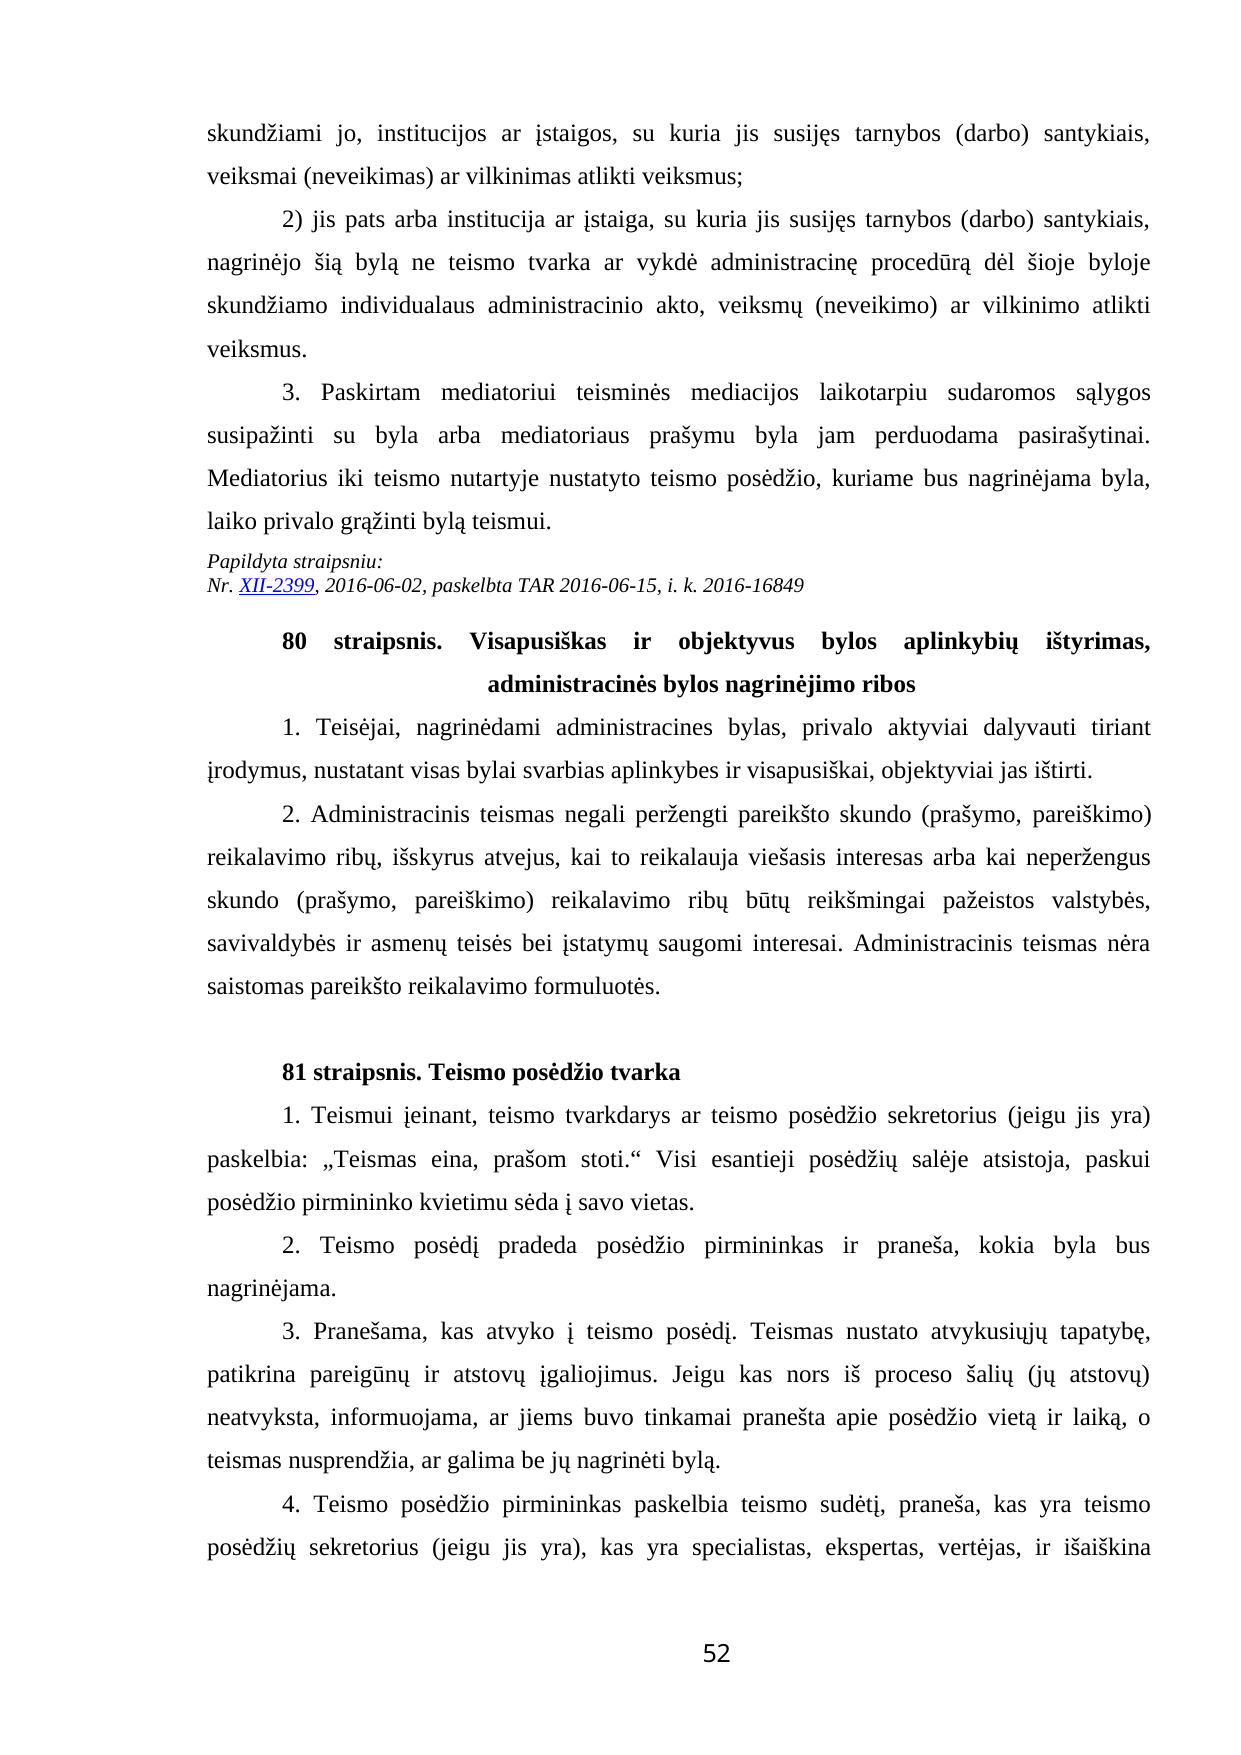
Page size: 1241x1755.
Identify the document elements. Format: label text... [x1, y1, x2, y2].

text 1. Teisėjai, nagrinėdami administracines bylas, privalo aktyviai dalyvauti tiriant įrodymus, nustatant visas bylai svarbias aplinkybes ir visapusiškai, objektyviai jas ištirti. [207, 712, 1152, 784]
text 1. Teismui įeinant, teismo tvarkdarys ar teismo posėdžio sekretorius (jeigu jis yra) paskelbia: „Teismas eina, prašom stoti.“ Visi esantieji posėdžių salėje atsistoja, paskui posėdžio pirmininko kvietimu sėda į savo vietas. [207, 1101, 1152, 1216]
text 3. Paskirtam mediatoriui teisminės mediacijos laikotarpiu sudaromos sąlygos susipažinti su byla arba mediatoriaus prašymu byla jam perduodama pasirašytinai. Mediatorius iki teismo nutartyje nustatyto teismo posėdžio, kuriame bus nagrinėjama byla, laiko privalo grąžinti bylą teismui. [207, 377, 1152, 535]
text 2) jis pats arba institucija ar įstaiga, su kuria jis susijęs tarnybos (darbo) santykiais, nagrinėjo šią bylą ne teismo tvarka ar vykdė administracinę procedūrą dėl šioje byloje skundžiamo individualaus administracinio akto, veiksmų (neveikimo) ar vilkinimo atlikti veiksmus. [207, 204, 1152, 362]
text 3. Pranešama, kas atvyko į teismo posėdį. Teismas nustato atvykusiųjų tapatybę, patikrina pareigūnų ir atstovų įgaliojimus. Jeigu kas nors iš proceso šalių (jų atstovų) neatvyksta, informuojama, ar jiems buvo tinkamai pranešta apie posėdžio vietą ir laiką, o teismas nusprendžia, ar galima be jų nagrinėti bylą. [207, 1316, 1152, 1474]
text skundžiami jo, institucijos ar įstaigos, su kuria jis susijęs tarnybos (darbo) santykiais, veiksmai (neveikimas) ar vilkinimas atlikti veiksmus; [207, 118, 1152, 190]
text Papildyta straipsniu: [207, 549, 1152, 573]
text 2. Administracinis teismas negali peržengti pareikšto skundo (prašymo, pareiškimo) reikalavimo ribų, išskyrus atvejus, kai to reikalauja viešasis interesas arba kai neperžengus skundo (prašymo, pareiškimo) reikalavimo ribų būtų reikšmingai pažeistos valstybės, savivaldybės ir asmenų teisės bei įstatymų saugomi interesai. Administracinis teismas nėra saistomas pareikšto reikalavimo formuluotės. [207, 799, 1152, 1000]
text 81 straipsnis. Teismo posėdžio tvarka [207, 1057, 1152, 1086]
text Nr. XII-2399, 2016-06-02, paskelbta TAR 2016-06-15, i. k. 2016-16849 [207, 573, 1152, 597]
text 2. Teismo posėdį pradeda posėdžio pirmininkas ir praneša, kokia byla bus nagrinėjama. [207, 1230, 1152, 1302]
text 4. Teismo posėdžio pirmininkas paskelbia teismo sudėtį, praneša, kas yra teismo posėdžių sekretorius (jeigu jis yra), kas yra specialistas, ekspertas, vertėjas, ir išaiškina [207, 1489, 1152, 1561]
text 80 straipsnis. Visapusiškas ir objektyvus bylos aplinkybių ištyrimas, administracinės bylos nagrinėjimo ribos [282, 626, 1152, 698]
